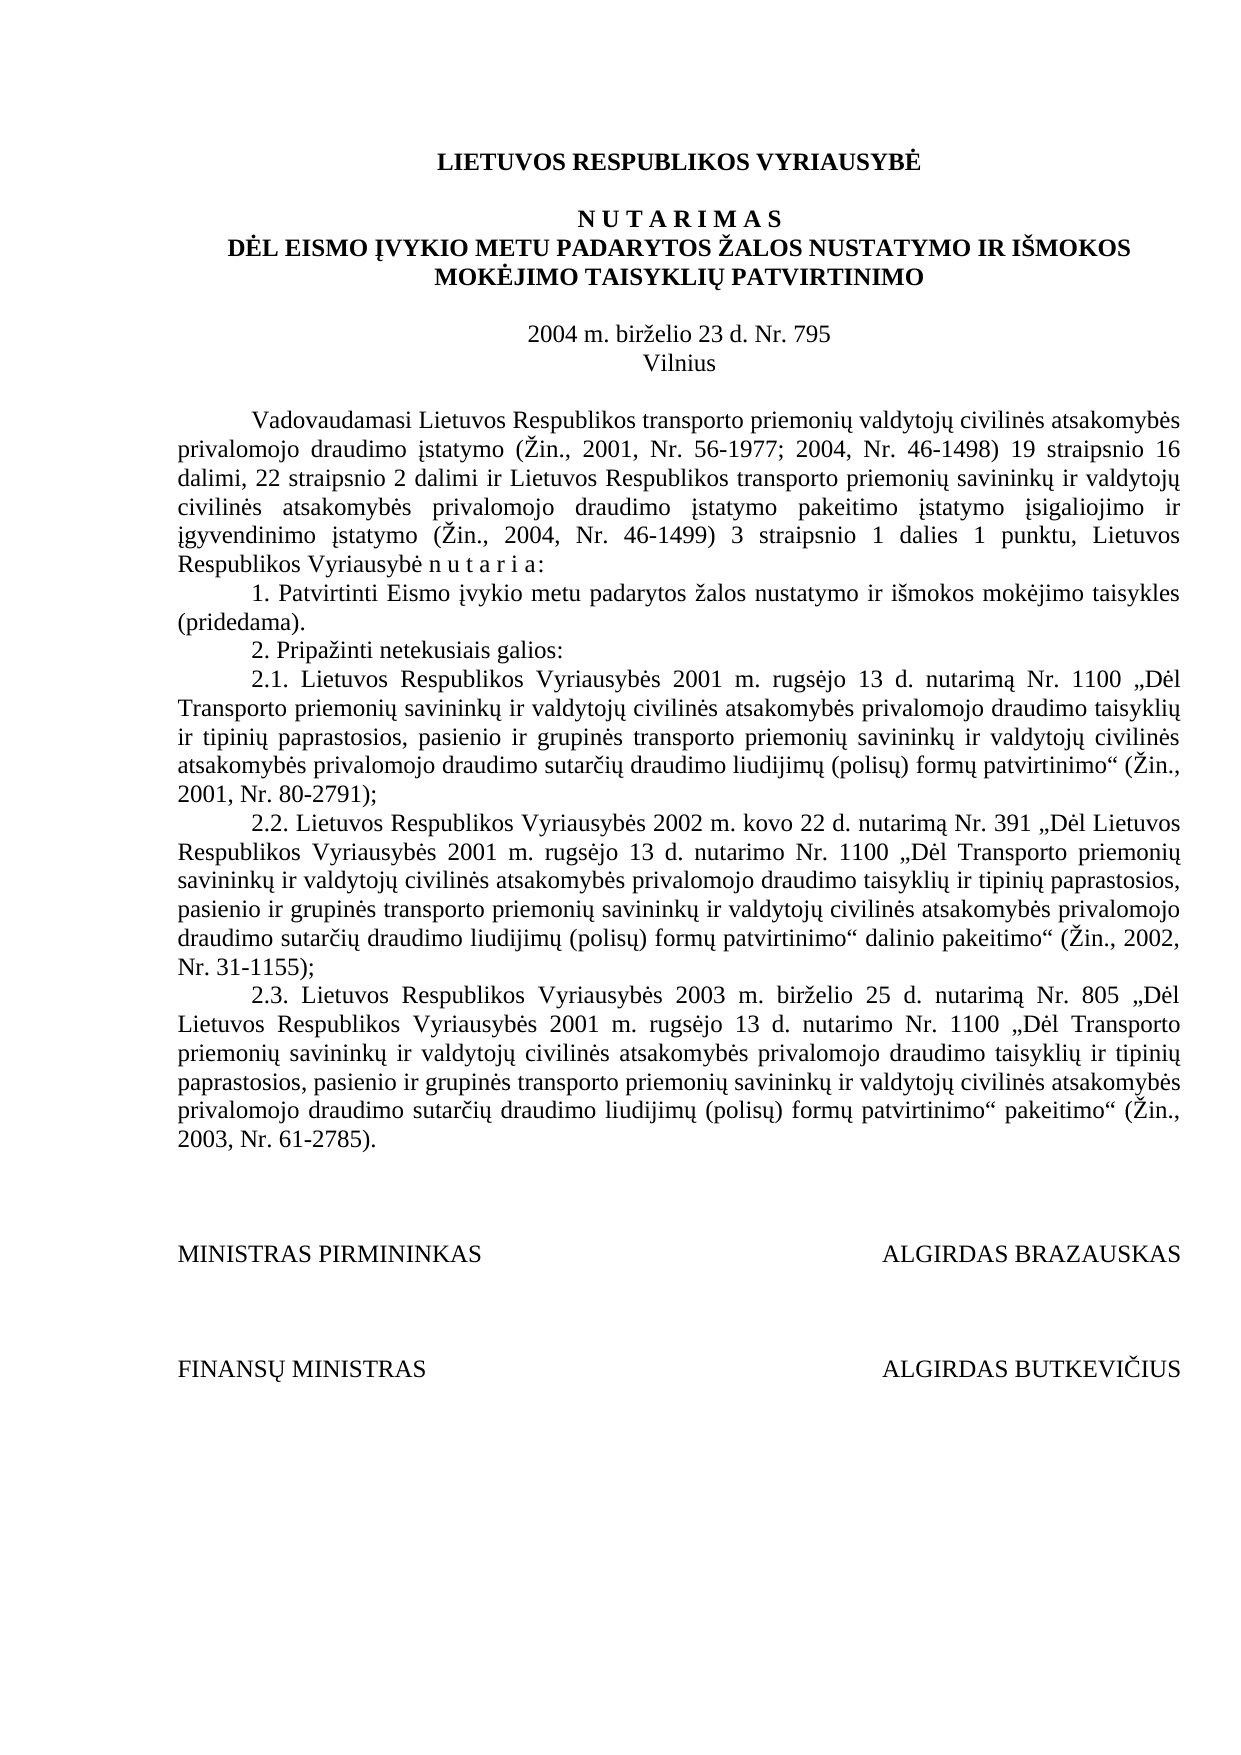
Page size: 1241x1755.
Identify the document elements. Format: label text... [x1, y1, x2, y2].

text LIETUVOS RESPUBLIKOS VYRIAUSYBĖ [177, 147, 1181, 176]
text 2.2. Lietuvos Respublikos Vyriausybės 2002 m. kovo 22 d. nutarimą Nr. 391 „Dėl Lietuvos Respublikos Vyriausybės 2001 m. rugsėjo 13 d. nutarimo Nr. 1100 „Dėl Transporto priemonių savininkų ir valdytojų civilinės atsakomybės privalomojo draudimo taisyklių ir tipinių paprastosios, pasienio ir grupinės transporto priemonių savininkų ir valdytojų civilinės atsakomybės privalomojo draudimo sutarčių draudimo liudijimų (polisų) formų patvirtinimo“ dalinio pakeitimo“ (Žin., 2002, Nr. 31-1155); [177, 808, 1181, 981]
text Vadovaudamasi Lietuvos Respublikos transporto priemonių valdytojų civilinės atsakomybės privalomojo draudimo įstatymo (Žin., 2001, Nr. 56-1977; 2004, Nr. 46-1498) 19 straipsnio 16 dalimi, 22 straipsnio 2 dalimi ir Lietuvos Respublikos transporto priemonių savininkų ir valdytojų civilinės atsakomybės privalomojo draudimo įstatymo pakeitimo įstatymo įsigaliojimo ir įgyvendinimo įstatymo (Žin., 2004, Nr. 46-1499) 3 straipsnio 1 dalies 1 punktu, Lietuvos Respublikos Vyriausybė nutaria: [177, 406, 1181, 578]
text 2.1. Lietuvos Respublikos Vyriausybės 2001 m. rugsėjo 13 d. nutarimą Nr. 1100 „Dėl Transporto priemonių savininkų ir valdytojų civilinės atsakomybės privalomojo draudimo taisyklių ir tipinių paprastosios, pasienio ir grupinės transporto priemonių savininkų ir valdytojų civilinės atsakomybės privalomojo draudimo sutarčių draudimo liudijimų (polisų) formų patvirtinimo“ (Žin., 2001, Nr. 80-2791); [177, 664, 1181, 808]
text FINANSŲ MINISTRAS ALGIRDAS BUTKEVIČIUS [177, 1354, 1181, 1383]
text N U T A R I M A S [177, 204, 1181, 233]
text 2. Pripažinti netekusiais galios: [177, 636, 1181, 664]
text 2004 m. birželio 23 d. Nr. 795 [177, 319, 1181, 348]
text Vilnius [177, 348, 1181, 377]
text 1. Patvirtinti Eismo įvykio metu padarytos žalos nustatymo ir išmokos mokėjimo taisykles (pridedama). [177, 578, 1181, 636]
text 2.3. Lietuvos Respublikos Vyriausybės 2003 m. birželio 25 d. nutarimą Nr. 805 „Dėl Lietuvos Respublikos Vyriausybės 2001 m. rugsėjo 13 d. nutarimo Nr. 1100 „Dėl Transporto priemonių savininkų ir valdytojų civilinės atsakomybės privalomojo draudimo taisyklių ir tipinių paprastosios, pasienio ir grupinės transporto priemonių savininkų ir valdytojų civilinės atsakomybės privalomojo draudimo sutarčių draudimo liudijimų (polisų) formų patvirtinimo“ pakeitimo“ (Žin., 2003, Nr. 61-2785). [177, 981, 1181, 1153]
text DĖL EISMO ĮVYKIO METU PADARYTOS ŽALOS NUSTATYMO IR IŠMOKOS MOKĖJIMO TAISYKLIŲ PATVIRTINIMO [177, 233, 1181, 291]
text MINISTRAS PIRMININKAS ALGIRDAS BRAZAUSKAS [177, 1239, 1181, 1268]
